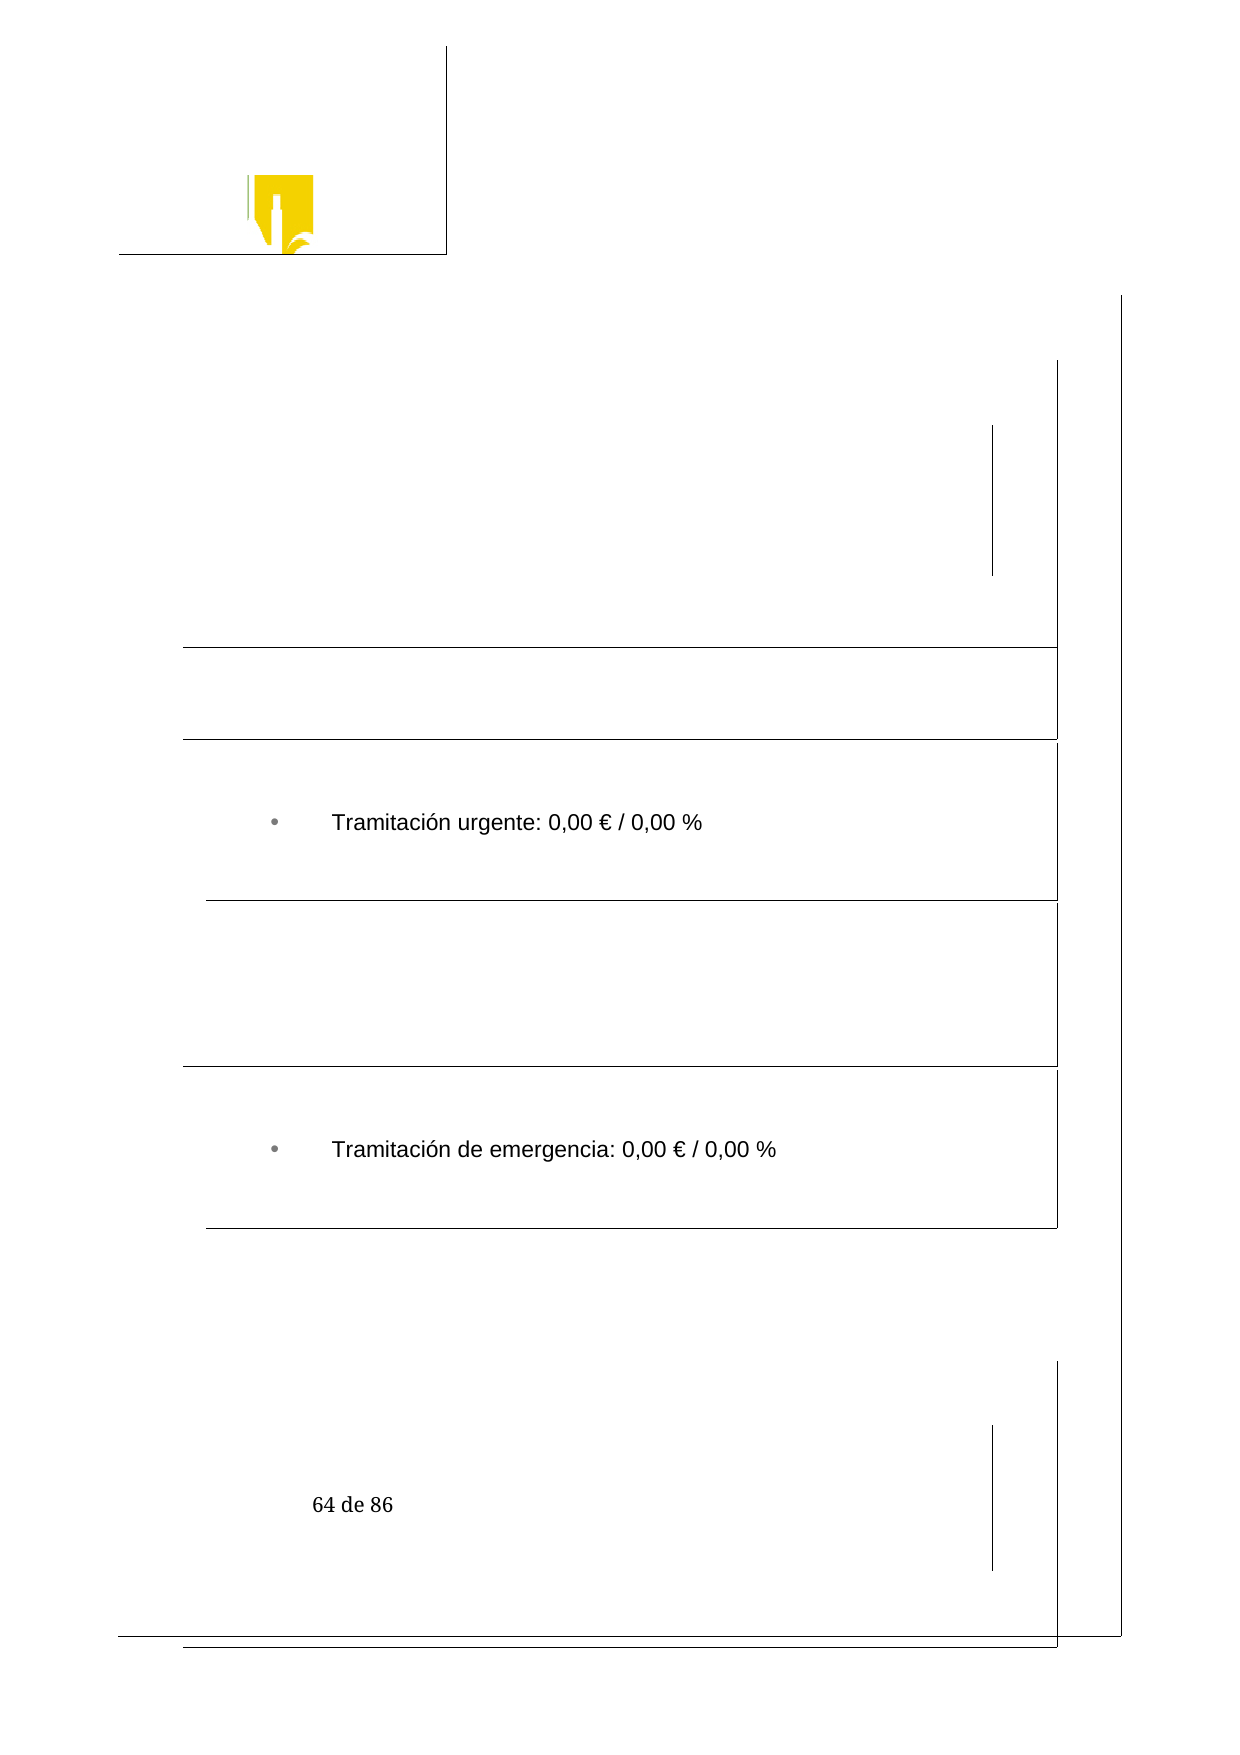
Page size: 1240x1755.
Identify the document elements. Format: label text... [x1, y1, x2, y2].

list Tramitación de emergencia: 0,00 € / 0,00 % [206, 1070, 1057, 1228]
list Tramitación urgente: 0,00 € / 0,00 % [206, 743, 1057, 900]
